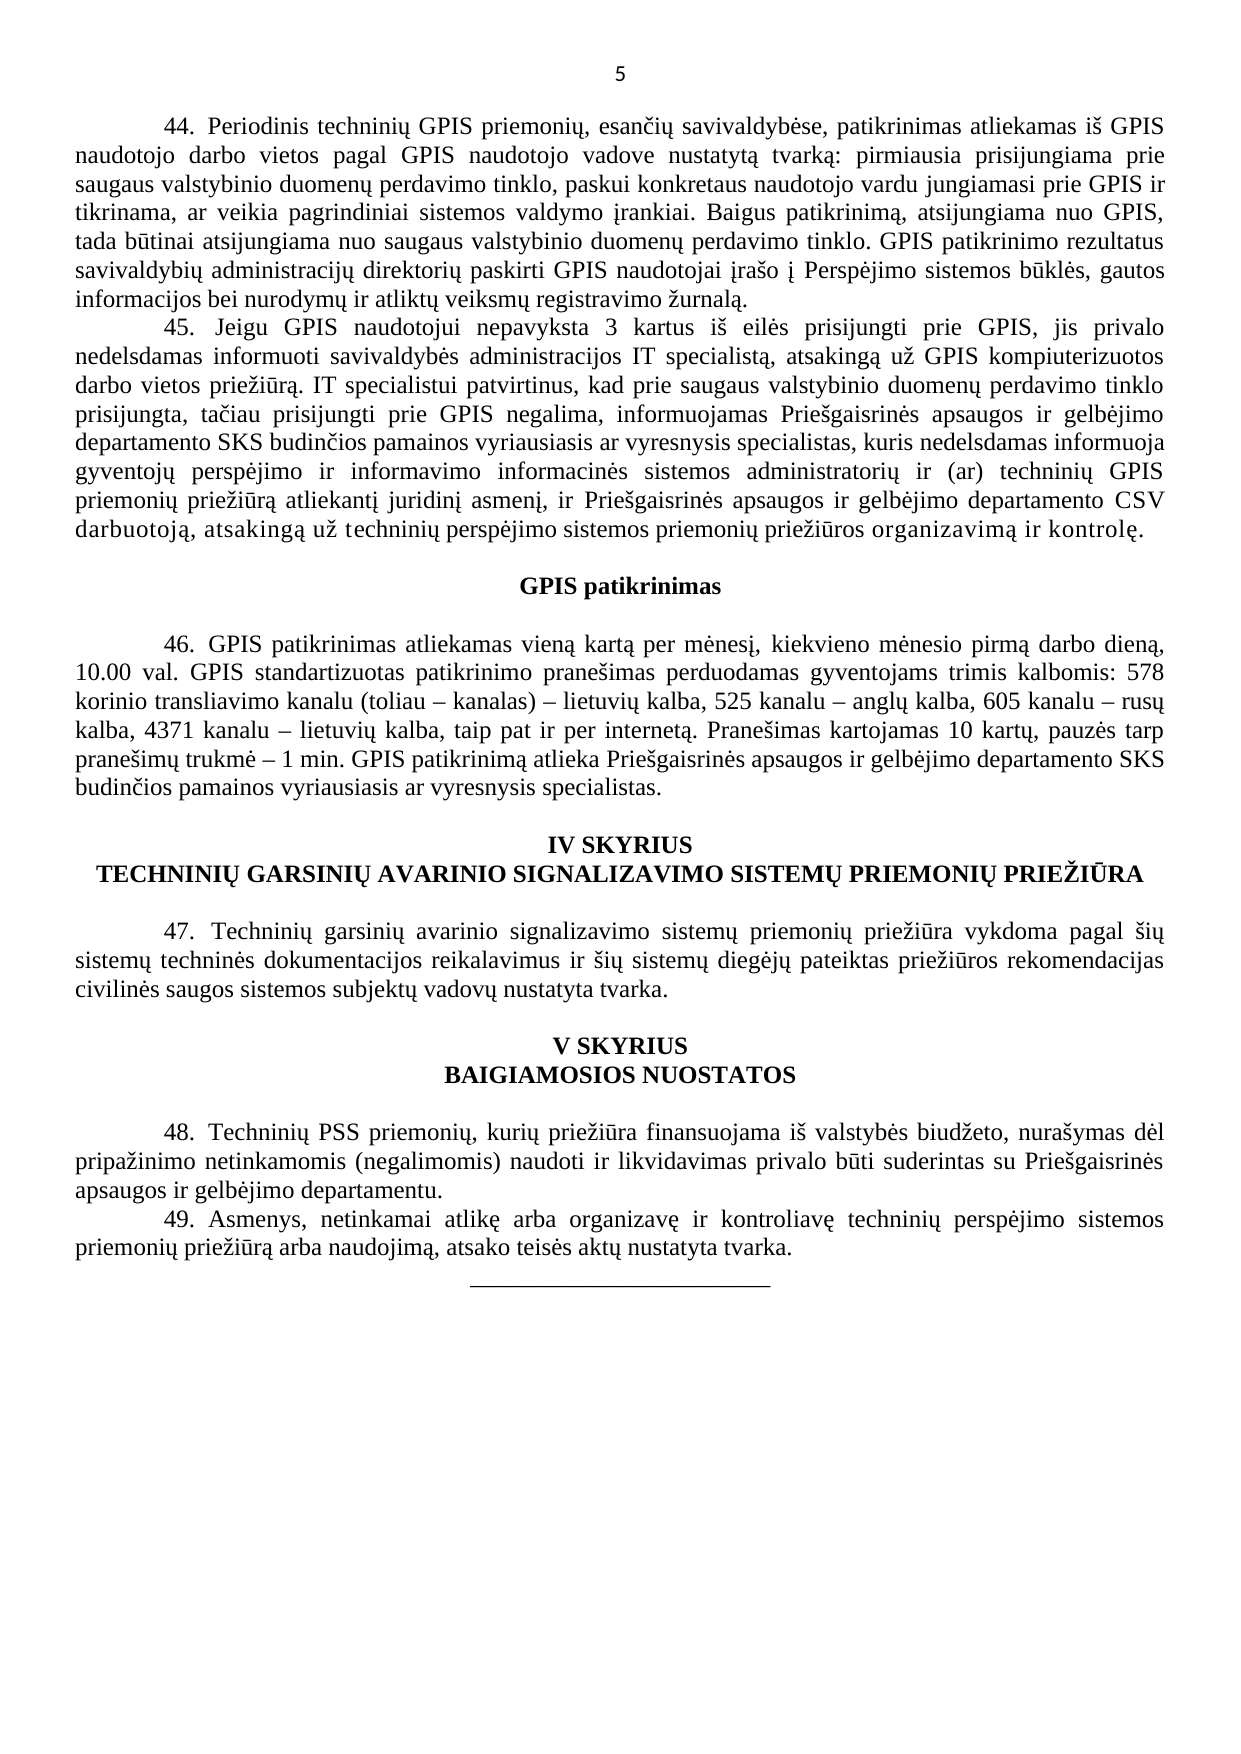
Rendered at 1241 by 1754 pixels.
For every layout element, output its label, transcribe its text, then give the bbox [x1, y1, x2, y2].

text 48. Techninių PSS priemonių, kurių priežiūra finansuojama iš valstybės biudžeto, nurašymas dėl pripažinimo netinkamomis (negalimomis) naudoti ir likvidavimas privalo būti suderintas su Priešgaisrinės apsaugos ir gelbėjimo departamentu. [75, 1117, 1165, 1204]
text V SKYRIUS [75, 1031, 1165, 1060]
text IV SKYRIUS [75, 830, 1165, 859]
text TECHNINIŲ GARSINIŲ AVARINIO SIGNALIZAVIMO SISTEMŲ PRIEMONIŲ PRIEŽIŪRA [75, 859, 1165, 887]
text GPIS patikrinimas [75, 571, 1165, 600]
text BAIGIAMOSIOS NUOSTATOS [75, 1060, 1165, 1089]
text ________________________ [75, 1261, 1165, 1290]
text 45. Jeigu GPIS naudotojui nepavyksta 3 kartus iš eilės prisijungti prie GPIS, jis privalo nedelsdamas informuoti savivaldybės administracijos IT specialistą, atsakingą už GPIS kompiuterizuotos darbo vietos priežiūrą. IT specialistui patvirtinus, kad prie saugaus valstybinio duomenų perdavimo tinklo prisijungta, tačiau prisijungti prie GPIS negalima, informuojamas Priešgaisrinės apsaugos ir gelbėjimo departamento SKS budinčios pamainos vyriausiasis ar vyresnysis specialistas, kuris nedelsdamas informuoja gyventojų perspėjimo ir informavimo informacinės sistemos administratorių ir (ar) techninių GPIS priemonių priežiūrą atliekantį juridinį asmenį, ir Priešgaisrinės apsaugos ir gelbėjimo departamento CSV darbuotoją, atsakingą už techninių perspėjimo sistemos priemonių priežiūros organizavimą ir kontrolę. [75, 312, 1165, 542]
text 47. Techninių garsinių avarinio signalizavimo sistemų priemonių priežiūra vykdoma pagal šių sistemų techninės dokumentacijos reikalavimus ir šių sistemų diegėjų pateiktas priežiūros rekomendacijas civilinės saugos sistemos subjektų vadovų nustatyta tvarka. [75, 916, 1165, 1002]
text 44. Periodinis techninių GPIS priemonių, esančių savivaldybėse, patikrinimas atliekamas iš GPIS naudotojo darbo vietos pagal GPIS naudotojo vadove nustatytą tvarką: pirmiausia prisijungiama prie saugaus valstybinio duomenų perdavimo tinklo, paskui konkretaus naudotojo vardu jungiamasi prie GPIS ir tikrinama, ar veikia pagrindiniai sistemos valdymo įrankiai. Baigus patikrinimą, atsijungiama nuo GPIS, tada būtinai atsijungiama nuo saugaus valstybinio duomenų perdavimo tinklo. GPIS patikrinimo rezultatus savivaldybių administracijų direktorių paskirti GPIS naudotojai įrašo į Perspėjimo sistemos būklės, gautos informacijos bei nurodymų ir atliktų veiksmų registravimo žurnalą. [75, 111, 1165, 312]
text 46. GPIS patikrinimas atliekamas vieną kartą per mėnesį, kiekvieno mėnesio pirmą darbo dieną, 10.00 val. GPIS standartizuotas patikrinimo pranešimas perduodamas gyventojams trimis kalbomis: 578 korinio transliavimo kanalu (toliau – kanalas) – lietuvių kalba, 525 kanalu – anglų kalba, 605 kanalu – rusų kalba, 4371 kanalu – lietuvių kalba, taip pat ir per internetą. Pranešimas kartojamas 10 kartų, pauzės tarp pranešimų trukmė – 1 min. GPIS patikrinimą atlieka Priešgaisrinės apsaugos ir gelbėjimo departamento SKS budinčios pamainos vyriausiasis ar vyresnysis specialistas. [75, 629, 1165, 801]
text 49. Asmenys, netinkamai atlikę arba organizavę ir kontroliavę techninių perspėjimo sistemos priemonių priežiūrą arba naudojimą, atsako teisės aktų nustatyta tvarka. [75, 1204, 1165, 1261]
